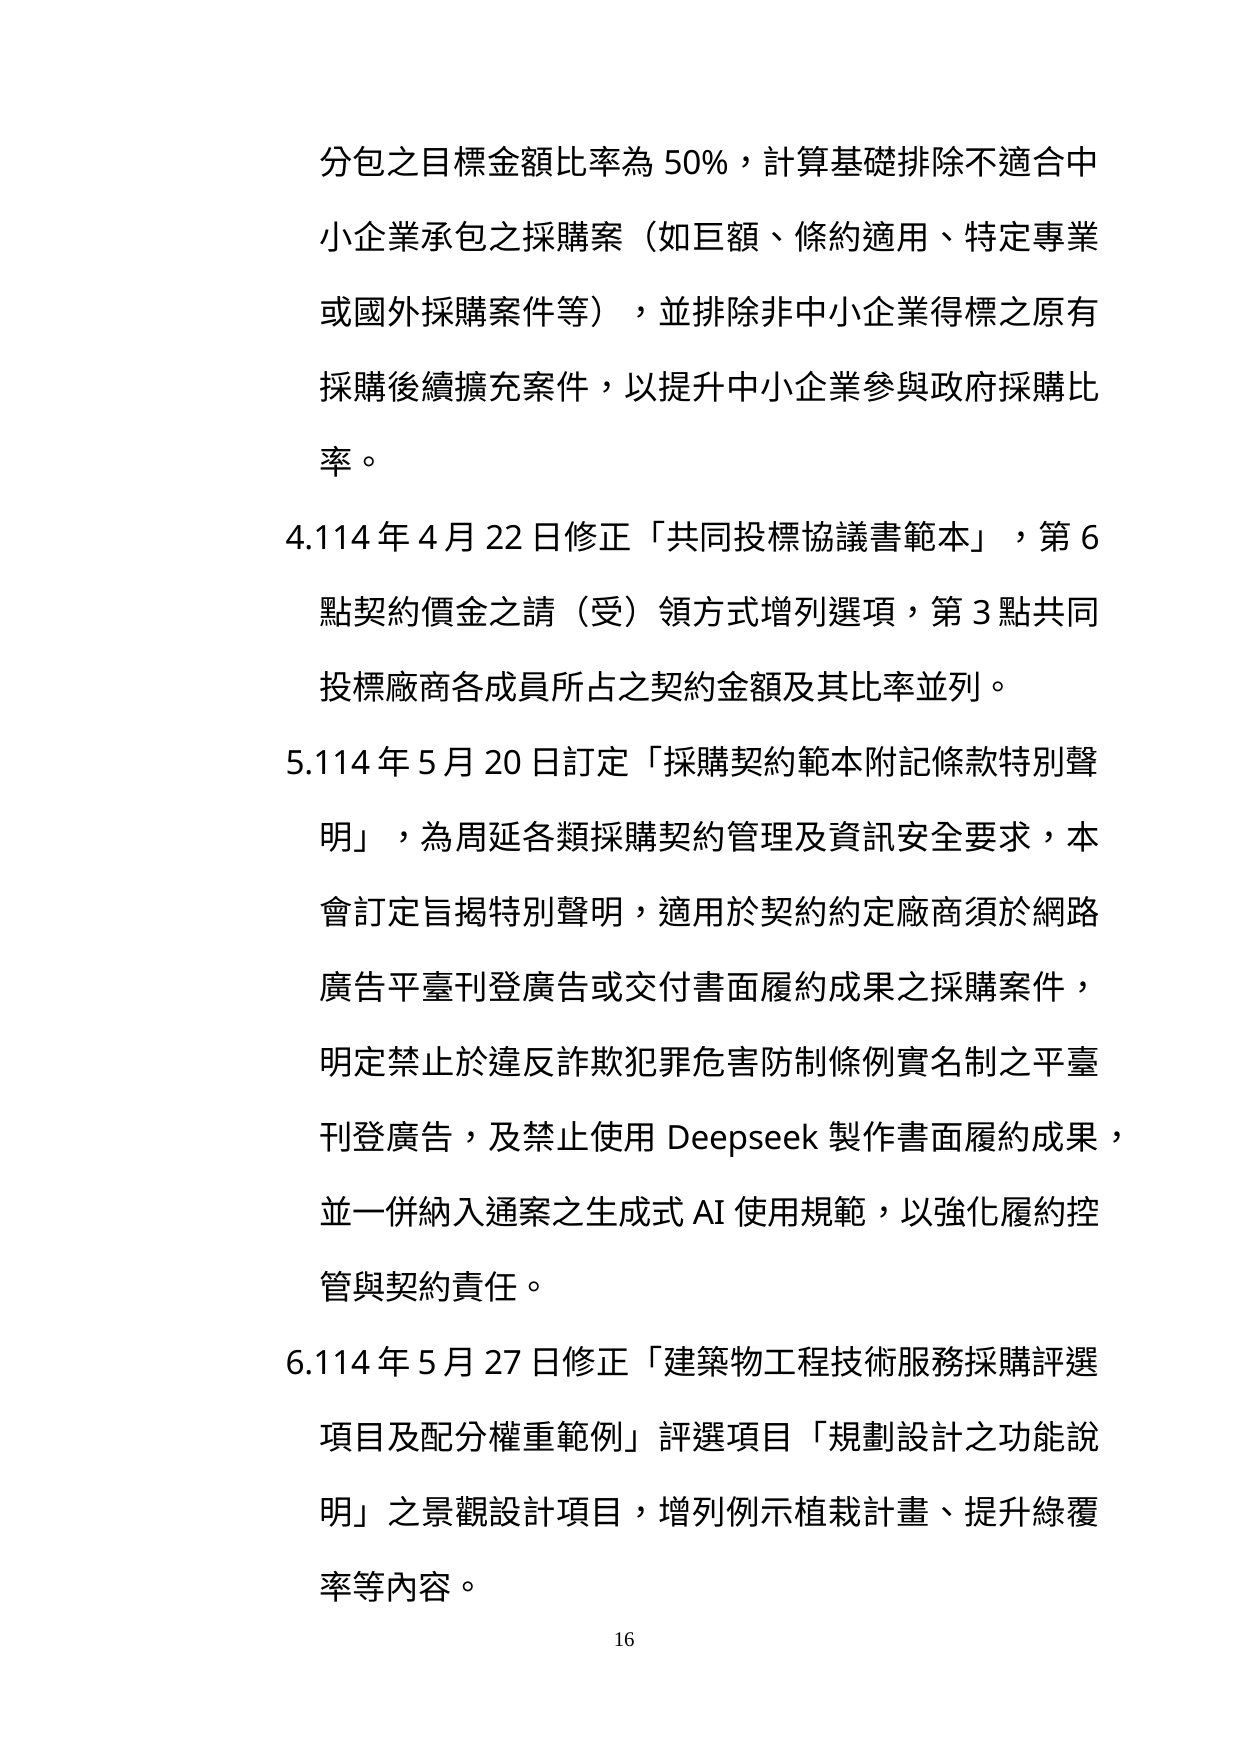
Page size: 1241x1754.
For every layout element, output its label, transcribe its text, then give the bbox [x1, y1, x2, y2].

list 114年5月27日修正「建築物工程技術服務採購評選項目及配分權重範例」評選項目「規劃設計之功能說明」之景觀設計項目，增列例示植栽計畫、提升綠覆率等內容。 [285, 1322, 1100, 1622]
list 114年5月20日訂定「採購契約範本附記條款特別聲明」，為周延各類採購契約管理及資訊安全要求，本會訂定旨揭特別聲明，適用於契約約定廠商須於網路廣告平臺刊登廣告或交付書面履約成果之採購案件，明定禁止於違反詐欺犯罪危害防制條例實名制之平臺刊登廣告，及禁止使用 Deepseek 製作書面履約成果，並一併納入通案之生成式 AI 使用規範，以強化履約控管與契約責任。 [285, 722, 1100, 1322]
list 114年4月22日修正「共同投標協議書範本」，第6點契約價金之請（受）領方式增列選項，第3點共同投標廠商各成員所占之契約金額及其比率並列。 [285, 497, 1100, 722]
list 分包之目標金額比率為50%，計算基礎排除不適合中小企業承包之採購案（如巨額、條約適用、特定專業或國外採購案件等），並排除非中小企業得標之原有採購後續擴充案件，以提升中小企業參與政府採購比率。 [285, 122, 1100, 497]
